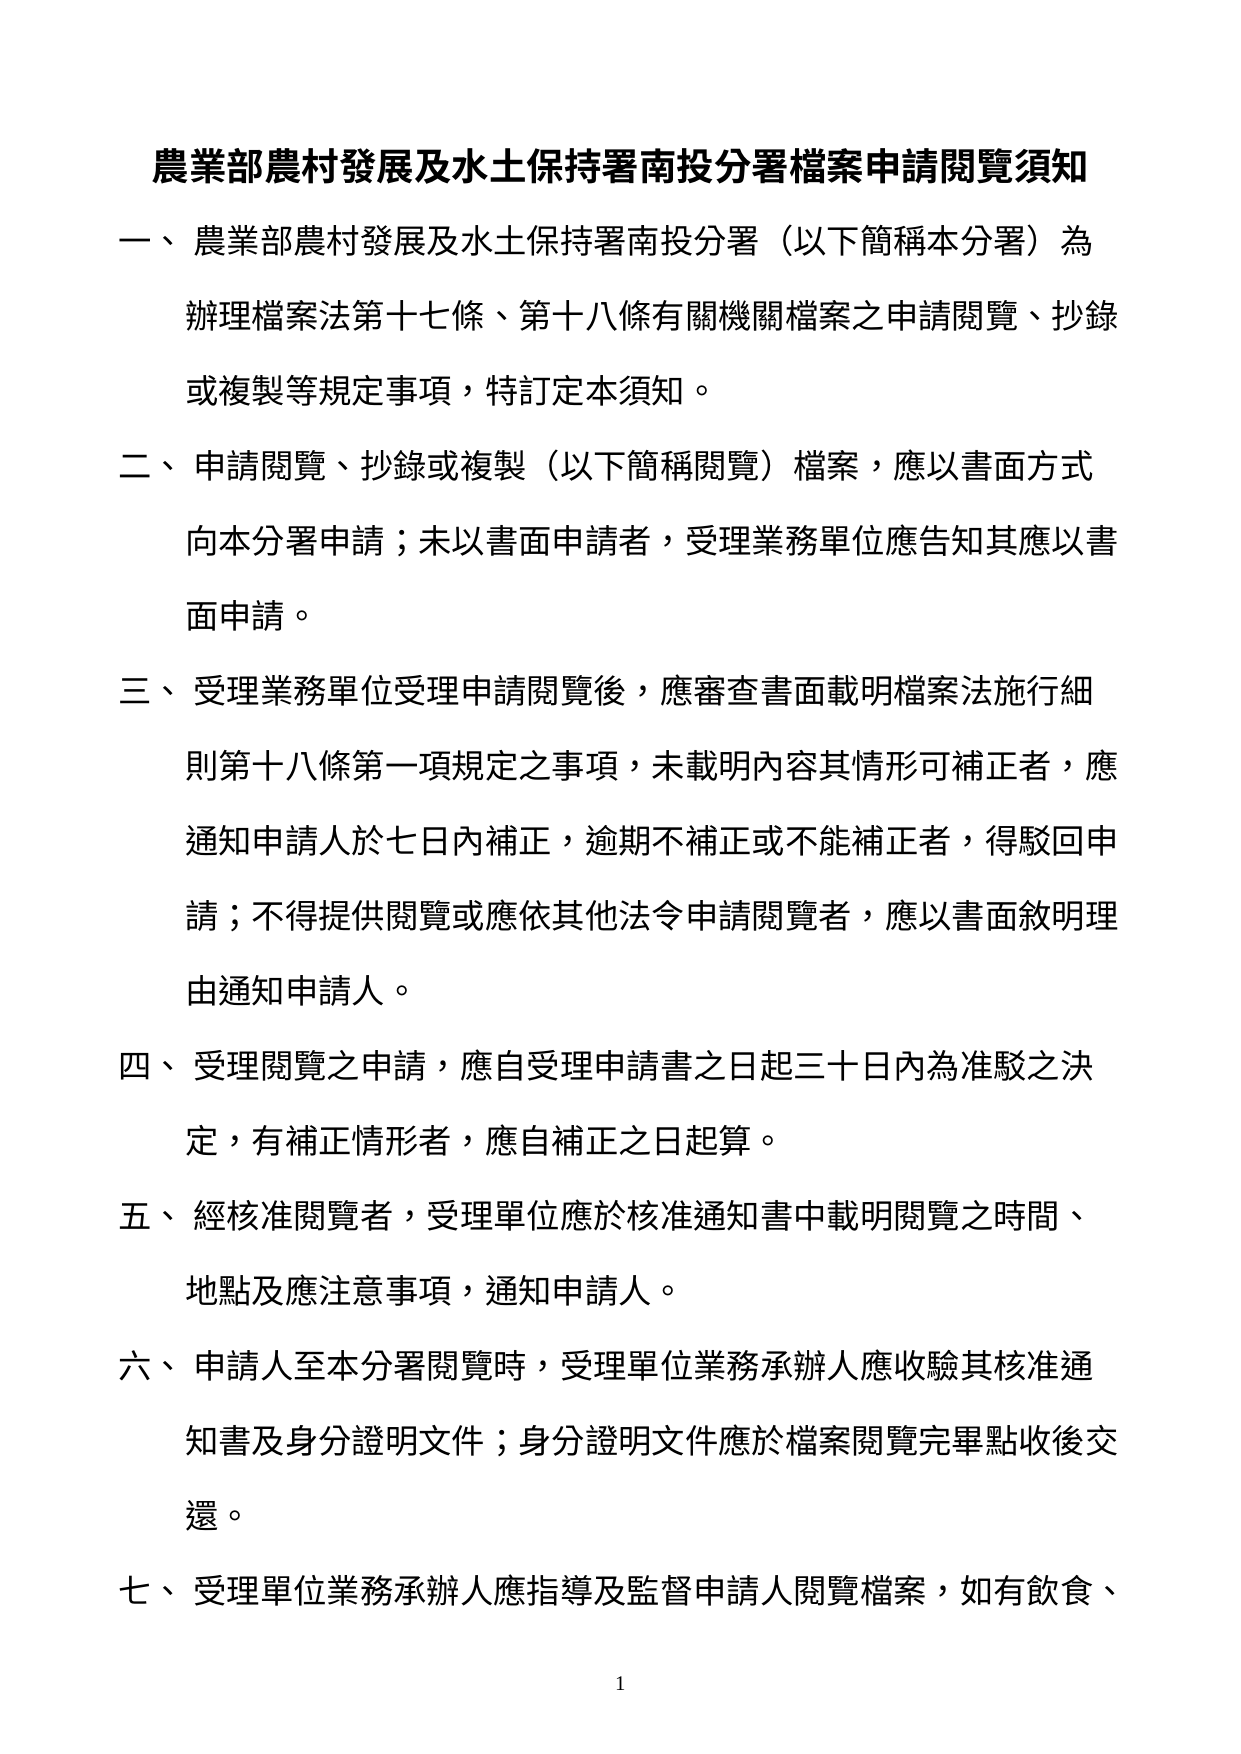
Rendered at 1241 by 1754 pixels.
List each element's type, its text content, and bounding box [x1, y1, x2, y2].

list 受理閱覽之申請，應自受理申請書之日起三十日內為准駁之決定，有補正情形者，應自補正之日起算。 [118, 1027, 1122, 1177]
list 申請閱覽、抄錄或複製（以下簡稱閱覽）檔案，應以書面方式向本分署申請；未以書面申請者，受理業務單位應告知其應以書面申請。 [118, 427, 1122, 652]
list 受理業務單位受理申請閱覽後，應審查書面載明檔案法施行細則第十八條第一項規定之事項，未載明內容其情形可補正者，應通知申請人於七日內補正，逾期不補正或不能補正者，得駁回申請；不得提供閱覽或應依其他法令申請閱覽者，應以書面敘明理由通知申請人。 [118, 652, 1122, 1027]
list 受理單位業務承辦人應指導及監督申請人閱覽檔案，如有飲食、吸菸、破壞環境整潔或妨害安寧等情事，應予勸告制止，經勸告制止仍不聽從者，應終止其閱覽，並記錄之。 [118, 1552, 1122, 1627]
text 農業部農村發展及水土保持署南投分署檔案申請閱覽須知 [118, 127, 1122, 202]
list 經核准閱覽者，受理單位應於核准通知書中載明閱覽之時間、地點及應注意事項，通知申請人。 [118, 1177, 1122, 1327]
list 申請人至本分署閱覽時，受理單位業務承辦人應收驗其核准通知書及身分證明文件；身分證明文件應於檔案閱覽完畢點收後交還。 [118, 1327, 1122, 1552]
list 農業部農村發展及水土保持署南投分署（以下簡稱本分署）為辦理檔案法第十七條、第十八條有關機關檔案之申請閱覽、抄錄或複製等規定事項，特訂定本須知。 [118, 202, 1122, 427]
